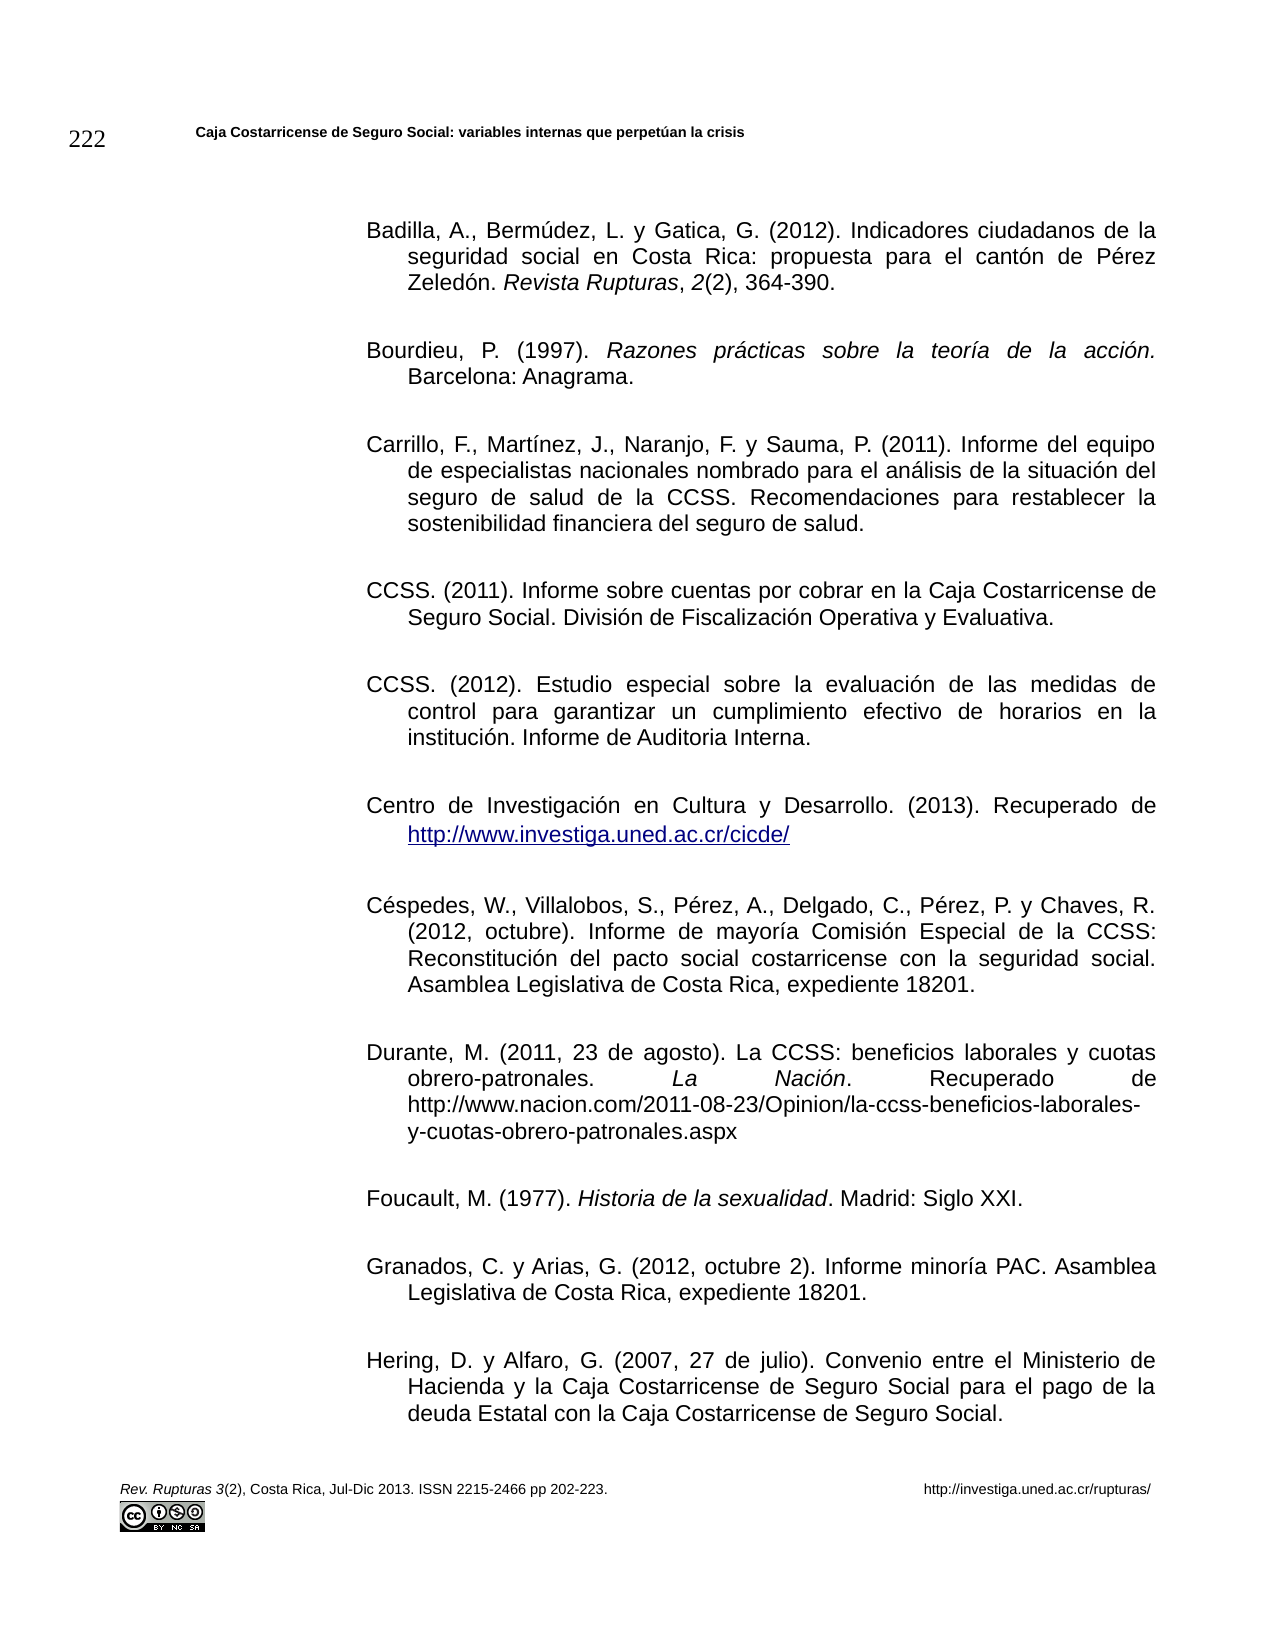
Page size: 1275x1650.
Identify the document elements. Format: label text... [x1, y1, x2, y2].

text Durante, M. (2011, 23 de agosto). La CCSS: beneficios laborales y cuotas obrero-patronales. La Nación. Recuperado de http://www.nacion.com/2011-08-23/Opinion/la-ccss-beneficios-laborales-y-cuotas-obrero-patronales.aspx [366, 1039, 1157, 1144]
text CCSS. (2012). Estudio especial sobre la evaluación de las medidas de control para garantizar un cumplimiento efectivo de horarios en la institución. Informe de Auditoria Interna. [366, 671, 1157, 751]
text Hering, D. y Alfaro, G. (2007, 27 de julio). Convenio entre el Ministerio de Hacienda y la Caja Costarricense de Seguro Social para el pago de la deuda Estatal con la Caja Costarricense de Seguro Social. [366, 1347, 1157, 1426]
text Badilla, A., Bermúdez, L. y Gatica, G. (2012). Indicadores ciudadanos de la seguridad social en Costa Rica: propuesta para el cantón de Pérez Zeledón. Revista Rupturas, 2(2), 364-390. [366, 217, 1157, 296]
text Foucault, M. (1977). Historia de la sexualidad. Madrid: Siglo XXI. [366, 1185, 1157, 1212]
text CCSS. (2011). Informe sobre cuentas por cobrar en la Caja Costarricense de Seguro Social. División de Fiscalización Operativa y Evaluativa. [366, 577, 1157, 630]
picture [119, 1501, 205, 1532]
text Céspedes, W., Villalobos, S., Pérez, A., Delgado, C., Pérez, P. y Chaves, R. (2012, octubre). Informe de mayoría Comisión Especial de la CCSS: Reconstitución del pacto social costarricense con la seguridad social. Asamblea Legislativa de Costa Rica, expediente 18201. [366, 892, 1157, 997]
text Bourdieu, P. (1997). Razones prácticas sobre la teoría de la acción. Barcelona: Anagrama. [366, 337, 1157, 389]
text Centro de Investigación en Cultura y Desarrollo. (2013). Recuperado de http://www.investiga.uned.ac.cr/cicde/ [366, 792, 1157, 848]
text Granados, C. y Arias, G. (2012, octubre 2). Informe minoría PAC. Asamblea Legislativa de Costa Rica, expediente 18201. [366, 1253, 1157, 1306]
text Carrillo, F., Martínez, J., Naranjo, F. y Sauma, P. (2011). Informe del equipo de especialistas nacionales nombrado para el análisis de la situación del seguro de salud de la CCSS. Recomendaciones para restablecer la sostenibilidad financiera del seguro de salud. [366, 431, 1157, 536]
